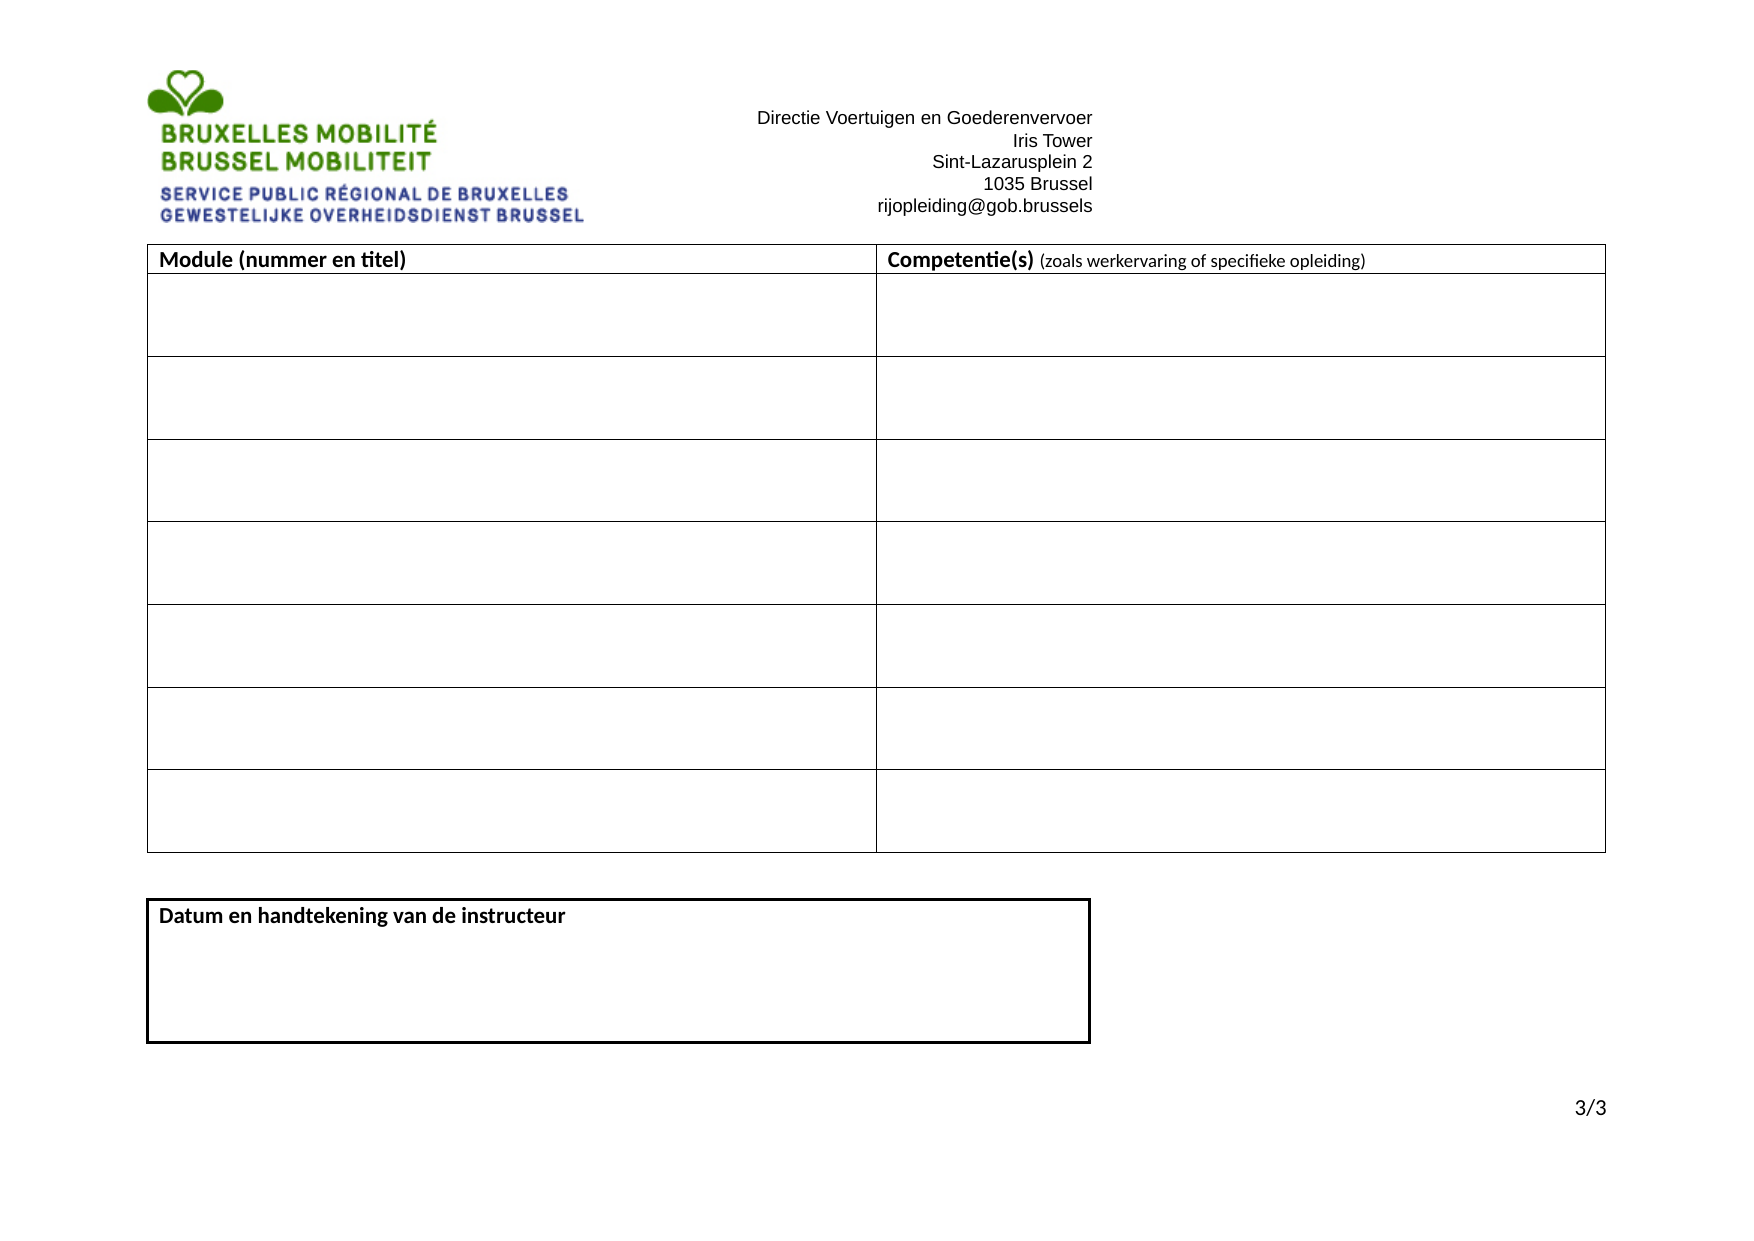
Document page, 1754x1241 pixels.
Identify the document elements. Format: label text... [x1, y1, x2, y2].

table_cell [148, 688, 876, 769]
table_header Datum en handtekening van de instructeur [149, 901, 1088, 1041]
table_cell [148, 357, 876, 438]
table_cell [877, 605, 1605, 687]
table_cell [148, 522, 876, 604]
table_cell [148, 440, 876, 521]
table_cell [148, 274, 876, 356]
table_cell [148, 605, 876, 687]
table_cell [877, 274, 1605, 356]
table_cell [877, 440, 1605, 521]
table_header Module (nummer en titel) [148, 245, 876, 273]
table_cell [148, 770, 876, 852]
table_cell [877, 770, 1605, 852]
table_cell [877, 357, 1605, 438]
table_header Competentie(s) (zoals werkervaring of specifieke opleiding) [877, 245, 1605, 273]
table_cell [877, 688, 1605, 769]
table_cell [877, 522, 1605, 604]
